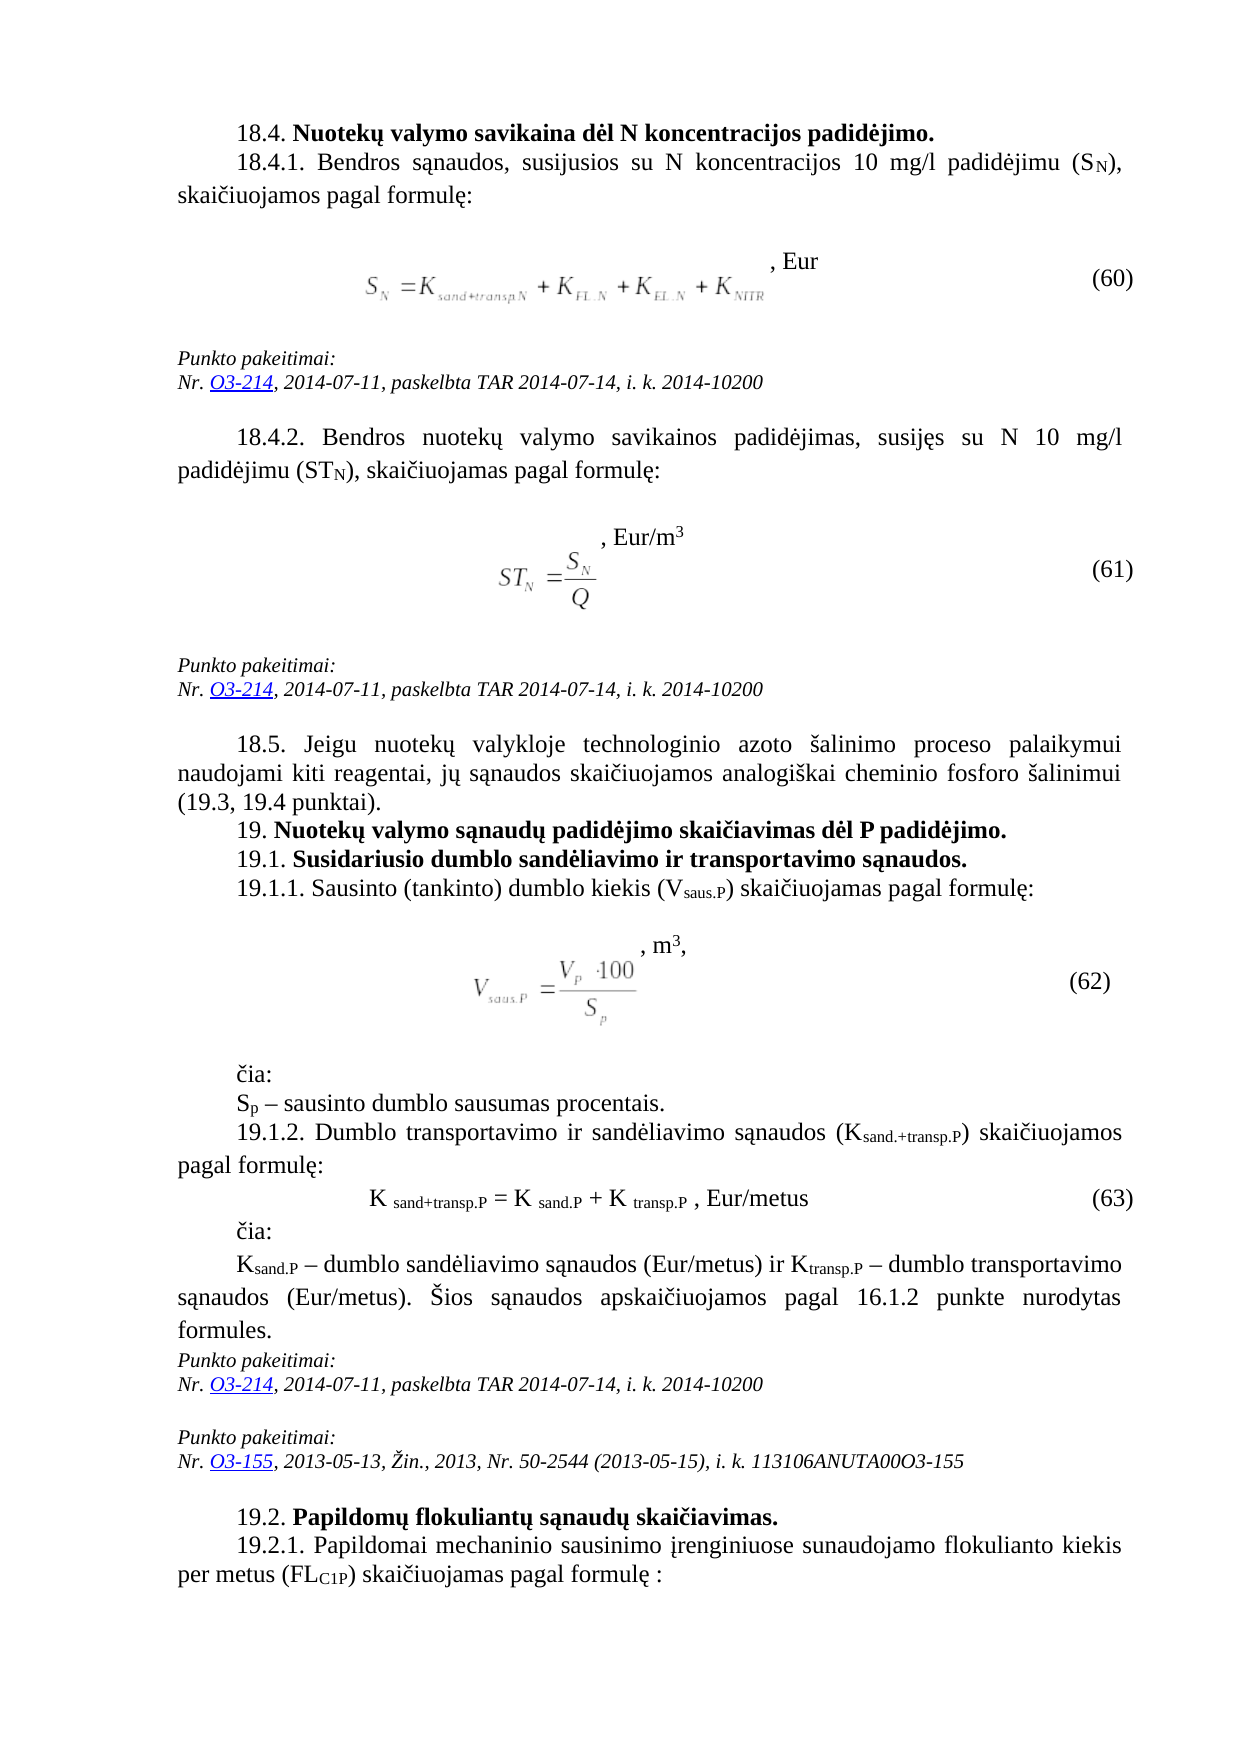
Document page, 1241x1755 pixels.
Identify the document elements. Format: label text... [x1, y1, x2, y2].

text Nr. O3-155, 2013-05-13, Žin., 2013, Nr. 50-2544 (2013-05-15), i. k. 113106ANUTA00O3-155 [177, 1449, 1122, 1473]
text Punkto pakeitimai: [177, 346, 1122, 370]
table_header , Eur [177, 246, 1002, 313]
text Nr. O3-214, 2014-07-11, paskelbta TAR 2014-07-14, i. k. 2014-10200 [177, 1372, 1122, 1396]
table_header (formulė), m3, [177, 931, 981, 1031]
text 19.1.1. Sausinto (tankinto) dumblo kiekis (Vsaus.P) skaičiuojamas pagal formulę: [177, 873, 1122, 902]
text 19.2. Papildomų flokuliantų sąnaudų skaičiavimas. [177, 1502, 1122, 1530]
text 19.1. Susidariusio dumblo sandėliavimo ir transportavimo sąnaudos. [177, 844, 1122, 873]
text 19.1.2. Dumblo transportavimo ir sandėliavimo sąnaudos (Ksand.+transp.P) skaičiuojamos pagal formulę: [177, 1117, 1122, 1178]
text 19.2.1. Papildomai mechaninio sausinimo įrenginiuose sunaudojamo flokulianto kiekis per metus (FLC1P) skaičiuojamas pagal formulę : [177, 1530, 1122, 1588]
text Punkto pakeitimai: [177, 652, 1122, 677]
text Sp – sausinto dumblo sausumas procentais. [177, 1088, 1122, 1117]
text čia: [177, 1059, 1122, 1088]
text čia: [177, 1216, 1122, 1244]
table_header , Eur/m3 [177, 522, 1000, 619]
table_header (63) [1000, 1183, 1145, 1216]
text 18.5. Jeigu nuotekų valykloje technologinio azoto šalinimo proceso palaikymui naudojami kiti reagentai, jų sąnaudos skaičiuojamos analogiškai cheminio fosforo šalinimui (19.3, 19.4 punktai). [177, 729, 1122, 816]
table_header K sand+transp.P = K sand.P + K transp.P , Eur/metus [177, 1183, 1000, 1216]
text 18.4. Nuotekų valymo savikaina dėl N koncentracijos padidėjimo. [177, 118, 1122, 147]
table_header (61) [1000, 522, 1145, 619]
text 19. Nuotekų valymo sąnaudų padidėjimo skaičiavimas dėl P padidėjimo. [177, 816, 1122, 844]
table_header (60) [1003, 246, 1145, 313]
table_header (62) [981, 931, 1122, 1031]
text Nr. O3-214, 2014-07-11, paskelbta TAR 2014-07-14, i. k. 2014-10200 [177, 677, 1122, 701]
text Punkto pakeitimai: [177, 1425, 1122, 1449]
text 18.4.2. Bendros nuotekų valymo savikainos padidėjimas, susijęs su N 10 mg/l padidėjimu (STN), skaičiuojamas pagal formulę: [177, 422, 1122, 484]
text Punkto pakeitimai: [177, 1348, 1122, 1372]
text Nr. O3-214, 2014-07-11, paskelbta TAR 2014-07-14, i. k. 2014-10200 [177, 370, 1122, 394]
text 18.4.1. Bendros sąnaudos, susijusios su N koncentracijos 10 mg/l padidėjimu (SN), skaičiuojamos pagal formulę: [177, 147, 1122, 209]
text Ksand.P – dumblo sandėliavimo sąnaudos (Eur/metus) ir Ktransp.P – dumblo transportavimo sąnaudos (Eur/metus). Šios sąnaudos apskaičiuojamos pagal 16.1.2 punkte nurodytas formules. [177, 1249, 1122, 1344]
